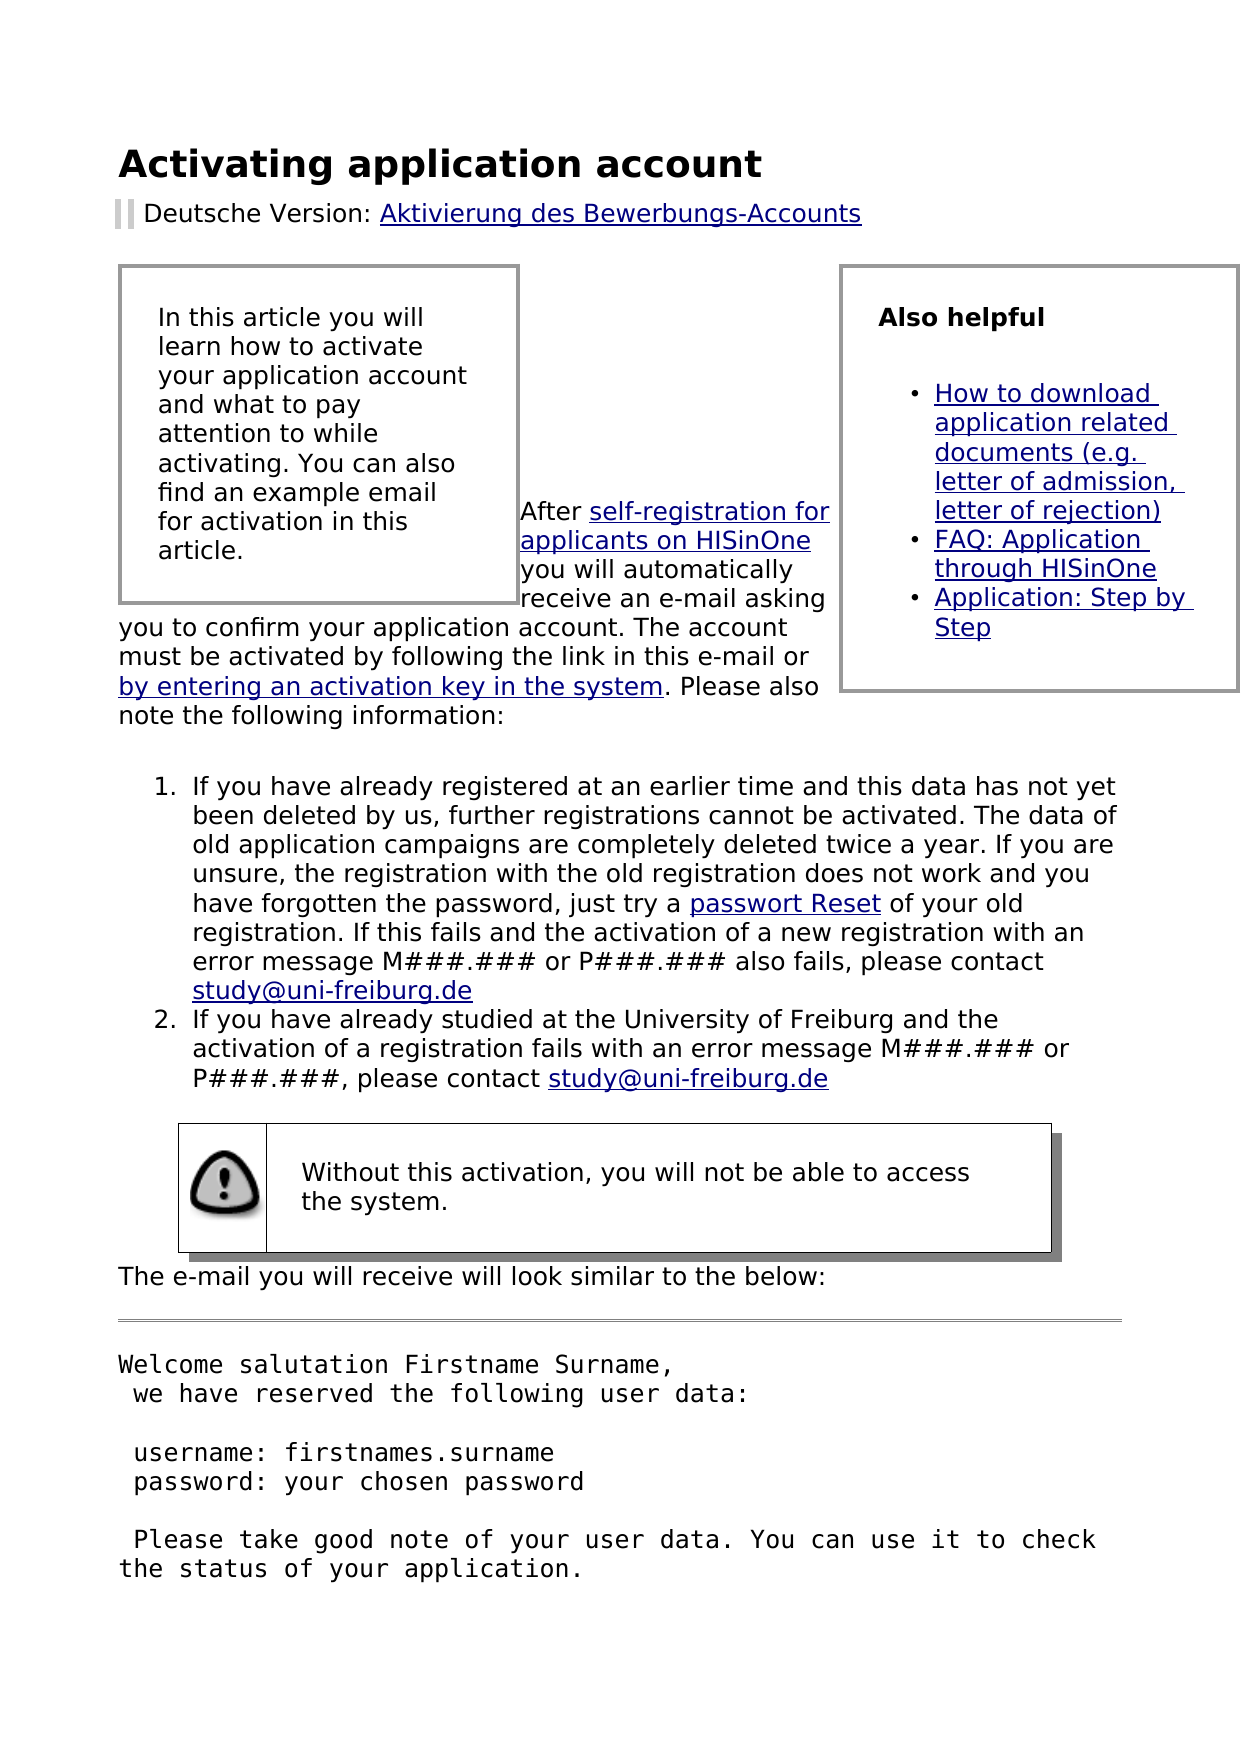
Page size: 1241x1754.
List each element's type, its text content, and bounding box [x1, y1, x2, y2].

table_header Deutsche Version: Aktivierung des Bewerbungs-Accounts [134, 199, 1109, 228]
table_header [121, 199, 128, 228]
text The e-mail you will receive will look similar to the below: [118, 1262, 1122, 1292]
table_header Without this activation, you will not be able to access the system. [267, 1124, 1051, 1252]
table_header In this article you will learn how to activate your application account and what to pay attention to while activating. You can also find an example email for activation in this article. [122, 268, 507, 601]
table_header [1109, 199, 1122, 228]
list If you have already registered at an earlier time and this data has not yet been deleted by us, further registrations cannot be activated. The data of old application campaigns are completely deleted twice a year. If you are unsure, the registration with the old registration does not work and you have forgotten the password, just try a passwort Reset of your old registration. If this fails and the activation of a new registration with an error message M###.### or P###.### also fails, please contact study@uni-freiburg.de [177, 772, 1122, 1005]
picture [190, 1146, 266, 1222]
table_header [179, 1124, 266, 1252]
list If you have already studied at the University of Freiburg and the activation of a registration fails with an error message M###.### or P###.###, please contact study@uni-freiburg.de [177, 1005, 1122, 1093]
table_header Also helpful How to download application related documents (e.g. letter of admission, letter of rejection) FAQ: Application through HISinOne Application: Step by Step [843, 268, 1227, 689]
text Welcome salutation Firstname Surname, we have reserved the following user data: username: firstnames.surname password: your chosen password Please take good note of your user data. You can use it to check the status of your application. [118, 1350, 1122, 1613]
subtitle Activating application account [118, 143, 1122, 187]
text After self-registration for applicants on HISinOne you will automatically receive an e-mail asking you to confirm your application account. The account must be activated by following the link in this e-mail or by entering an activation key in the system. Please also note the following information: [118, 263, 1239, 730]
